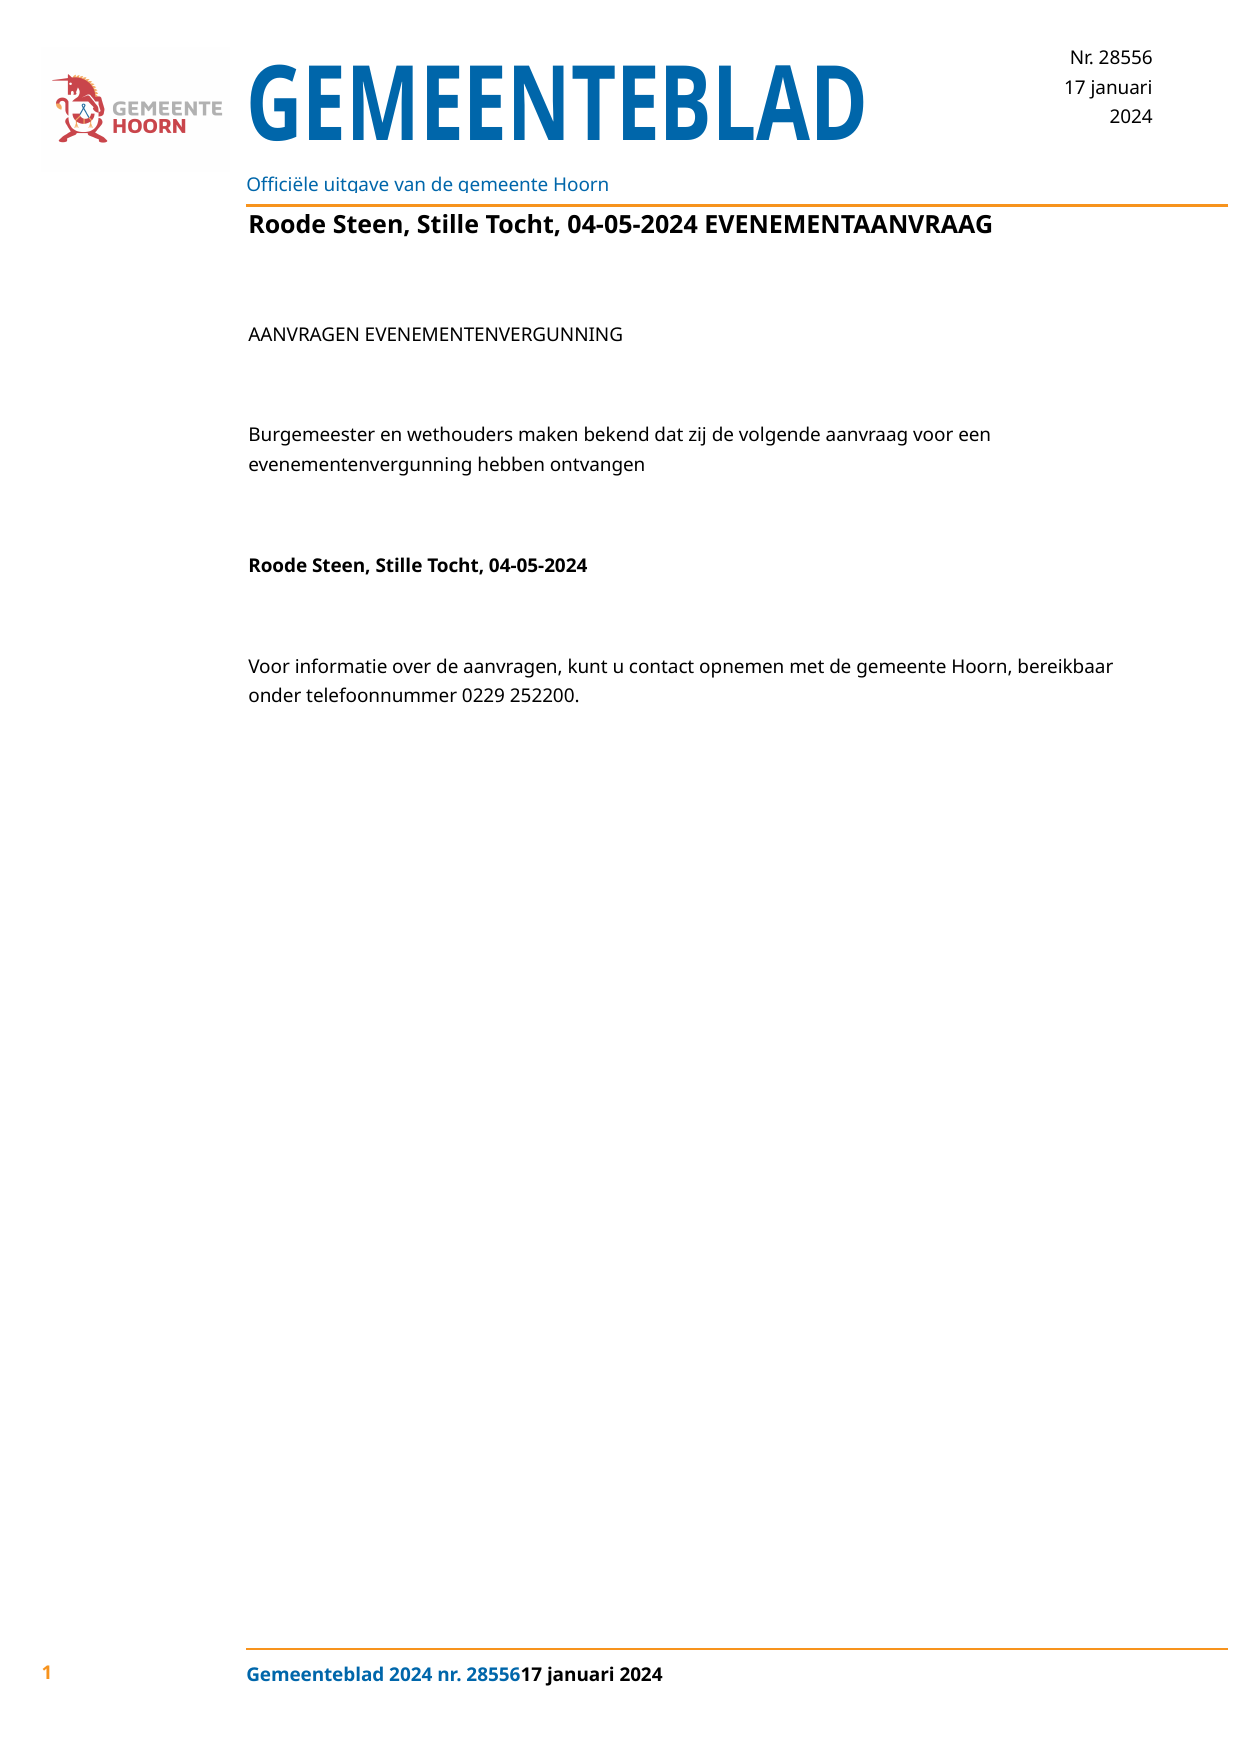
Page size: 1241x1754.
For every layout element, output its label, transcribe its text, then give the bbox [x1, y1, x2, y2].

text Roode Steen, Stille Tocht, 04-05-2024 EVENEMENTAANVRAAG [248, 207, 1152, 241]
text AANVRAGEN EVENEMENTENVERGUNNING [248, 321, 1152, 346]
picture [41, 47, 231, 172]
text Burgemeester en wethouders maken bekend dat zij de volgende aanvraag voor een evenementenvergunning hebben ontvangen [248, 422, 1152, 477]
text Voor informatie over de aanvragen, kunt u contact opnemen met de gemeente Hoorn, bereikbaar onder telefoonnummer 0229 252200. [248, 653, 1152, 708]
text Roode Steen, Stille Tocht, 04-05-2024 [248, 552, 1152, 578]
